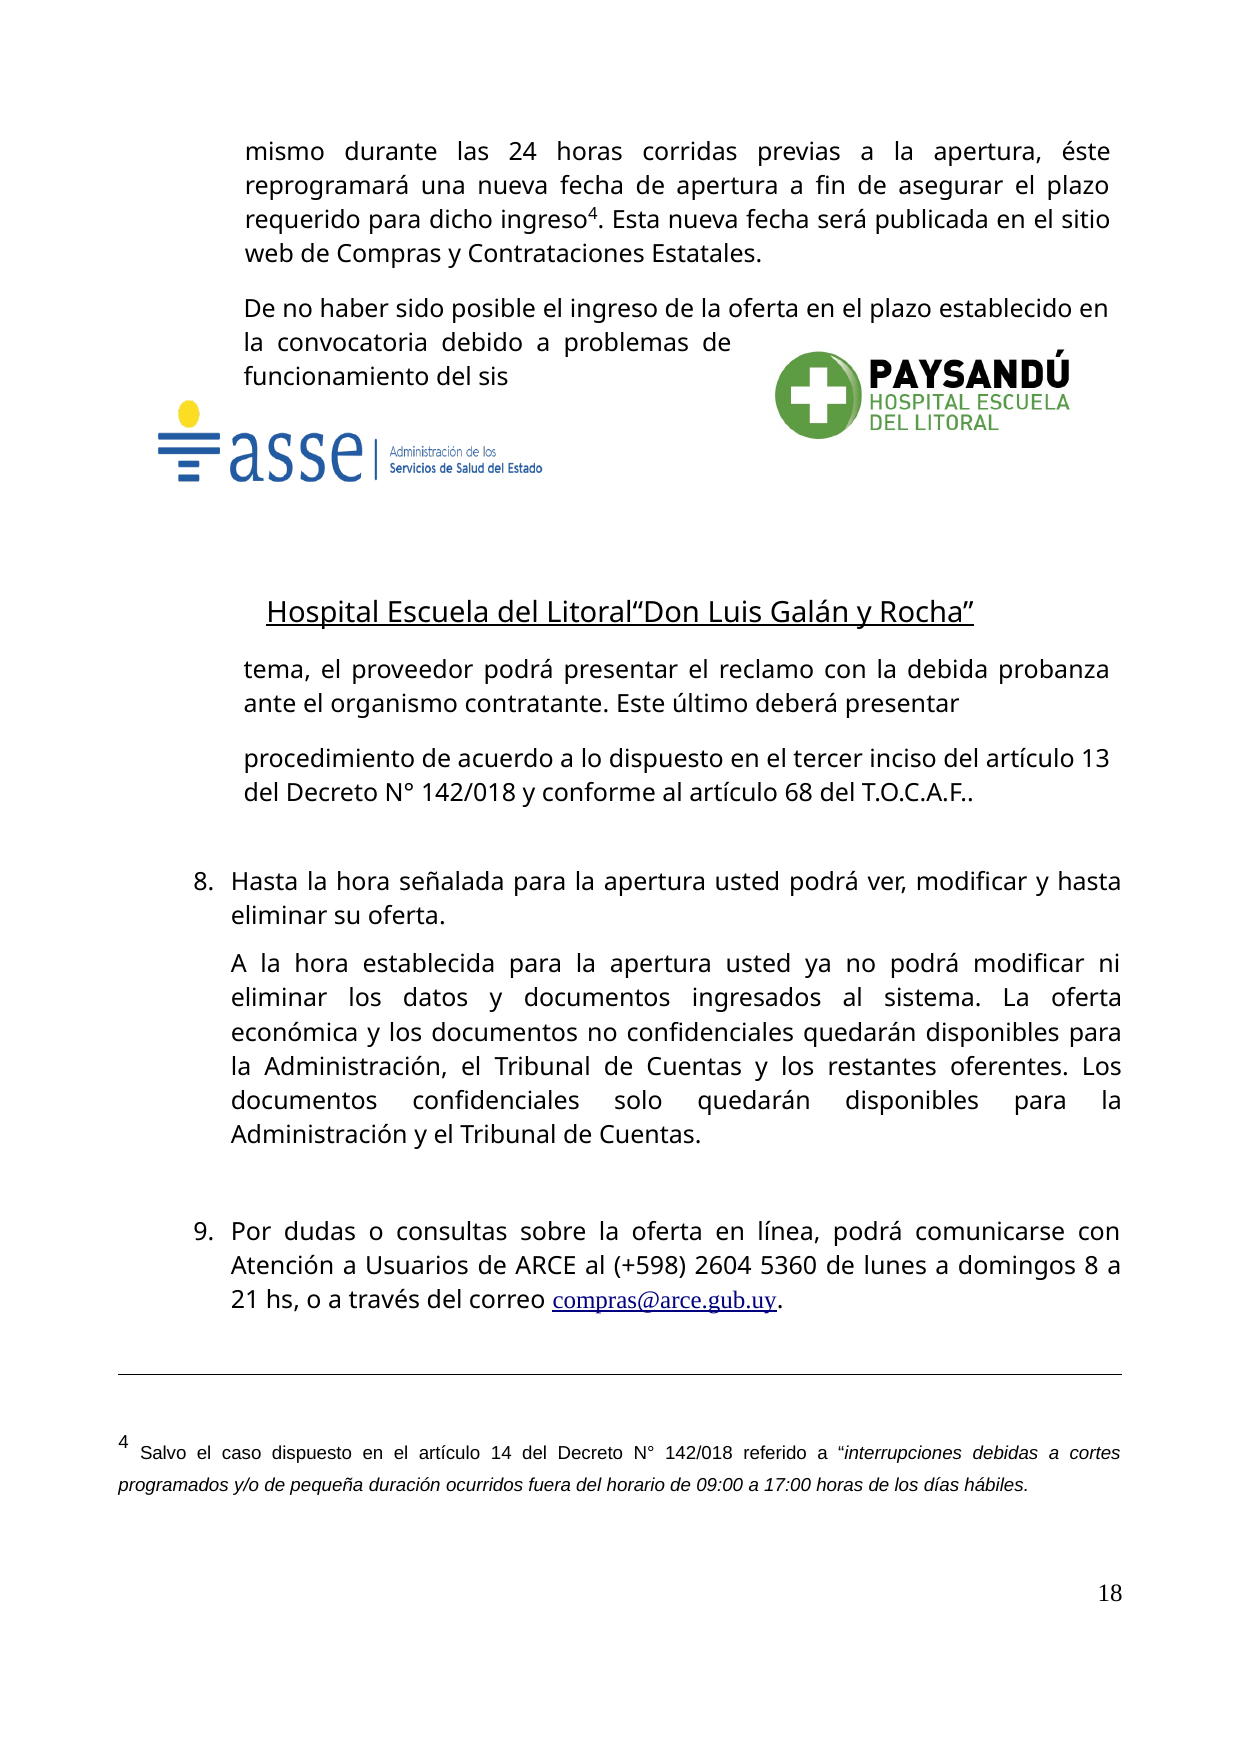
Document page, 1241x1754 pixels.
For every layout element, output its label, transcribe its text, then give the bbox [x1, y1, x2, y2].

text A la hora establecida para la apertura usted ya no podrá modificar ni eliminar los datos y documentos ingresados al sistema. La oferta económica y los documentos no confidenciales quedarán disponibles para la Administración, el Tribunal de Cuentas y los restantes oferentes. Los documentos confidenciales solo quedarán disponibles para la Administración y el Tribunal de Cuentas. [231, 946, 1122, 1150]
picture [132, 370, 567, 512]
text De no haber sido posible el ingreso de la oferta en el plazo establecido en la convocatoria debido a problemas de funcionamiento del sis [243, 290, 1111, 392]
list mismo durante las 24 horas corridas previas a la apertura, éste reprogramará una nueva fecha de apertura a fin de asegurar el plazo requerido para dicho ingreso4. Esta nueva fecha será publicada en el sitio web de Compras y Contrataciones Estatales. [244, 133, 1110, 269]
text procedimiento de acuerdo a lo dispuesto en el tercer inciso del artículo 13 del Decreto N° 142/018 y conforme al artículo 68 del T.O.C.A.F.. [243, 740, 1111, 808]
text Hospital Escuela del Litoral“Don Luis Galán y Rocha” [118, 591, 1122, 631]
list Por dudas o consultas sobre la oferta en línea, podrá comunicarse con Atención a Usuarios de ARCE al (+598) 2604 5360 de lunes a domingos 8 a 21 hs, o a través del correo compras@arce.gub.uy. [193, 1214, 1122, 1316]
picture [440, 373, 447, 383]
text tema, el proveedor podrá presentar el reclamo con la debida probanza ante el organismo contratante. Este último deberá presentar [243, 651, 1111, 719]
text 4 Salvo el caso dispuesto en el artículo 14 del Decreto N° 142/018 referido a “interrupciones debidas a cortes programados y/o de pequeña duración ocurridos fuera del horario de 09:00 a 17:00 horas de los días hábiles. [118, 1427, 1122, 1496]
picture [731, 343, 1119, 446]
list Hasta la hora señalada para la apertura usted podrá ver, modificar y hasta eliminar su oferta. [193, 863, 1122, 931]
